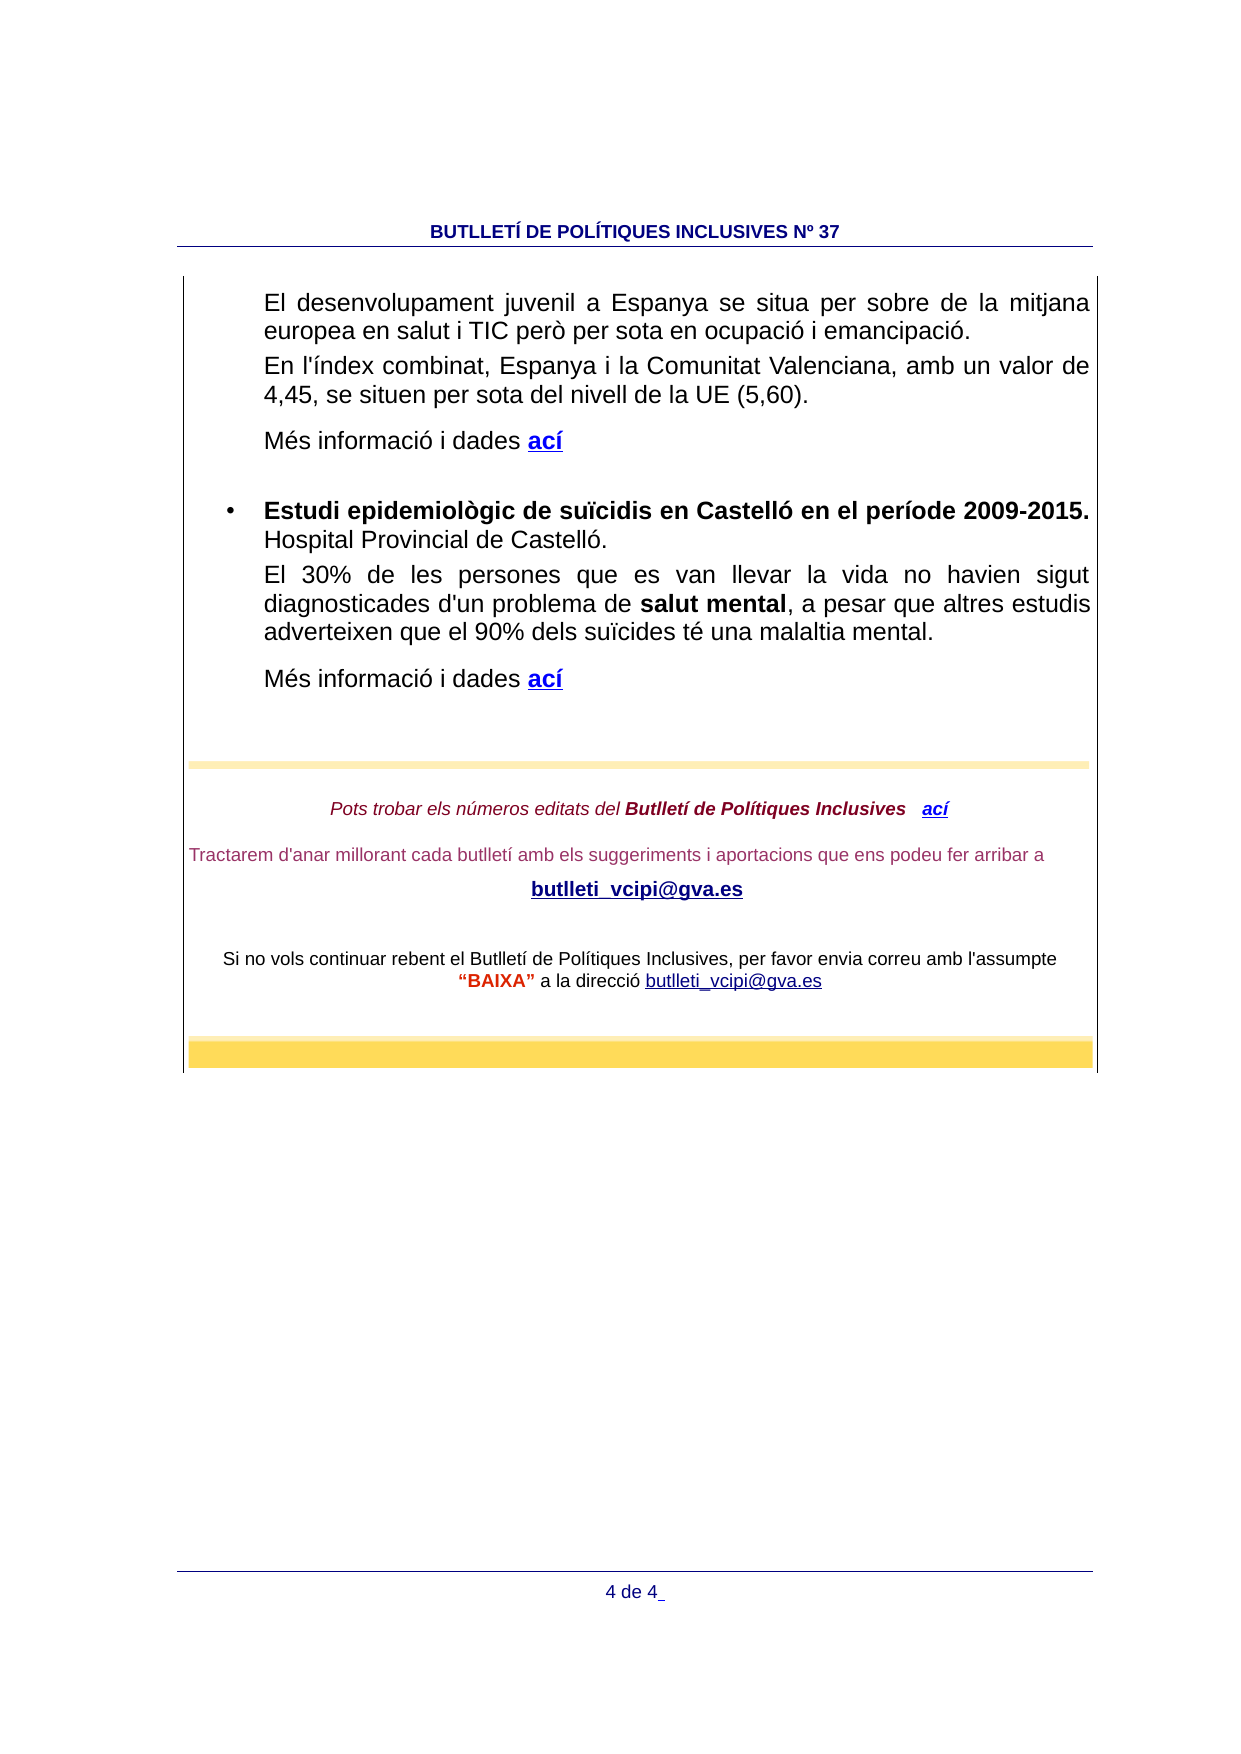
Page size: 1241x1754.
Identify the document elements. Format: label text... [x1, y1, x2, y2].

table_cell Pots trobar els números editats del Butlletí de Polítiques Inclusives ací Tractarem d'anar millorant cada butlletí amb els suggeriments i aportacions que ens podeu fer arribar a butlleti_vcipi@gva.es Si no vols continuar rebent el Butlletí de Polítiques Inclusives, per favor envia correu amb l'assumpte “BAIXA” a la direcció butlleti_vcipi@gva.es [184, 775, 1097, 1031]
table_cell [184, 745, 1097, 775]
picture [188, 750, 1090, 769]
picture [188, 1036, 1093, 1068]
table_cell [184, 1031, 1097, 1073]
table_cell 1. INFORMACIÓ D'INTERÉS Convocatòries obertes de l'IVAJ: M'importa. Educació en valors. Dirigida a professionals, associacions i empreses per a l'elaboració de projectes d'activitats didàctiques d'educació en valors per a grups d'adolescents i joves. El termini de presentació finalitza el 24 d'octubre. Veure ací Concurs de fotografia i vídeo “No em toques el whatsapp” 2016: Amb motiu de la commemoració del “Dia internacional de l'eliminació de la violència contra les dones”. Concurs per a sensibilitzar sobre este tema als joves de la Comunitat. El concurs té dos modalitats: fotografia i vídeo. El termini de presentació finalitza el 14 de novembre del 2016. Veure ací Convocatòria d'activitats didàctiques #Noemtoqueselwhatsapp. Oberta a professionals i empreses per a l'elaboració de projectes d'activitats didàctiques de prevenció de la violència masclista per a grups d'adolescents i joves. El termini de presentació finalitza el dia 19 d'octubre. Veure ací Jornada “Empresas y Banca con valores”. Enclau i Confederació Empresarial Valenciana. 20 d'octubre, Dia Internacional de la Banca amb Valors. Veure ací Campanya contra la violència de gènere 2016. Ministerio de Sanidad, Servicios Sociales e igualdad. Veure ací 2. INFORMES I ESTUDIS Estrategia mundial para la salud de la mujer, el niño y el adolescente 2016-2030. Sobrevivir, prosperar, transformar. Objetivos Desarrollo del Milenio. ONU Veure ací SOS 16. Sostenibilidad en España 2016. Cumplimiento de los Objetivos de Desarrollo sostenible de Naciones Unidas. Observatorio de la Sostenibilidad. Veure ací COMPASS. Manual de educación en los derechos humanos con los jóvenes. INJUVE. Ministerio de Sanidad, Servicios Sociales e Igualdad. Veure ací Guía de ayudas sociales y servicios para las familias 2016. Ministerio de Sanidad, Servicios Sociales e igualdad. Veure ací Gestionar la diversidad: ¿qué representación deben tener los musulmanes?. Benzine, R. Revista Afkar/Ideas. Veure ací Informe anual del Observatorio contra la Violencia Doméstica y de Género relativo a víctimas mortales del año 2014. Veure ací Equidad para los niños: el caso de España. UNICEF. Veure ací Revista 60 y más, septiembre 2016: La dependencia vista desde la terapia educacional y la educación social. Veure ací 3. NORMATIVA EN MATÈRIA SOCIAL ORDRE 18/2016, de 4 d'octubre, de la Conselleria d'Igualtat i Polítiques Inclusives, per la qual s'aproven les bases reguladores de les subvencions per al finançament de despeses extraordinàries per acolliment familiar en família educadora. (DOGV núm. 7895, de 13/10/2016) 4. ESTADÍSTIQUES D'INTERÉS SOCIAL Estadísticas de títulos de familias numerosas, Ministerio de Sanidad, Servicios Sociales e Igualdad: Les famílies amb fills o filles amb diversitat funcional representen el 15% del total de títols de famílies nombroses. Més informació i dades ací El estado de la pobreza: seguimiento del indicador de riesgo de pobreza y exclusión social en España 2009-2015. Xarxa Europea de Lluita contra la Pobresa i l'Exclusió Social. El 50,1% de les llars monoparentals amb 1 o més fills o filles a càrrec estan en situació de pobresa o risc d'exclusió social, xifra que descendeix al 28,5% en les llars amb dos adults i menors a càrrec. Més informació i dades ací Índice de Desarrollo Juvenil Comparado 2016, Centro Reina Sofia sobre Adolescencia y Juventud. El desenvolupament juvenil a Espanya se situa per sobre de la mitjana europea en salut i TIC però per sota en ocupació i emancipació. En l'índex combinat, Espanya i la Comunitat Valenciana, amb un valor de 4,45, se situen per sota del nivell de la UE (5,60). Més informació i dades ací Estudi epidemiològic de suïcidis en Castelló en el període 2009-2015. Hospital Provincial de Castelló. El 30% de les persones que es van llevar la vida no havien sigut diagnosticades d'un problema de salut mental, a pesar que altres estudis adverteixen que el 90% dels suïcides té una malaltia mental. Més informació i dades ací [184, 276, 1097, 745]
